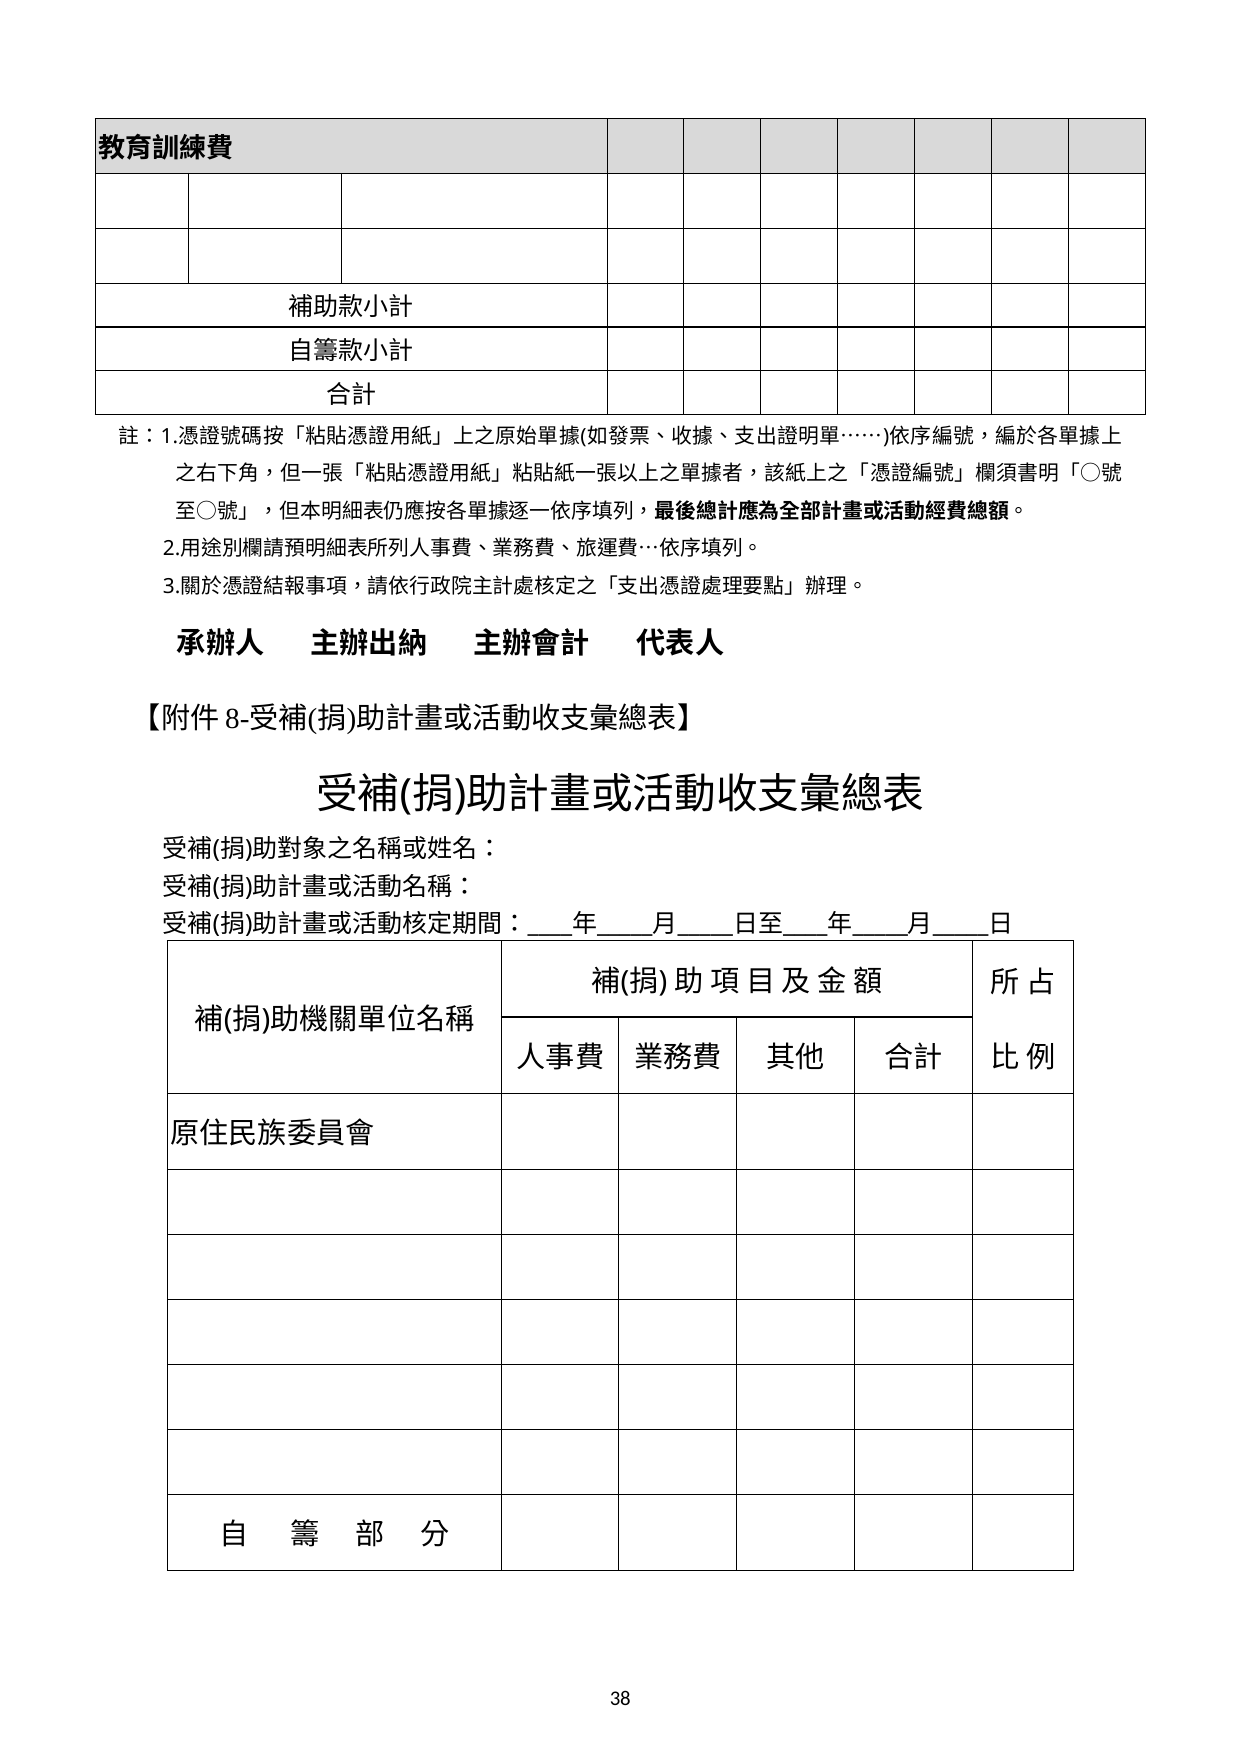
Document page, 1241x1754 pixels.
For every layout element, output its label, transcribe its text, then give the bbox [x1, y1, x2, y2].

text 3.關於憑證結報事項，請依行政院主計處核定之「支出憑證處理要點」辦理。 [163, 565, 1122, 603]
table_cell [838, 119, 914, 173]
table_cell [992, 284, 1068, 326]
table_cell [855, 1235, 972, 1298]
table_cell [502, 1235, 618, 1298]
table_cell [915, 328, 991, 370]
table_cell [855, 1170, 972, 1233]
table_cell [619, 1094, 736, 1168]
table_cell [838, 328, 914, 370]
table_cell [973, 1170, 1073, 1233]
table_cell [737, 1300, 854, 1363]
table_cell 自 籌 部 分 [168, 1495, 501, 1569]
table_cell [838, 284, 914, 326]
table_cell [838, 174, 914, 228]
table_cell [992, 174, 1068, 228]
table_cell [619, 1300, 736, 1363]
table_cell [342, 229, 607, 282]
table_cell [684, 284, 760, 326]
table_cell [168, 1235, 501, 1298]
table_cell 其他 [737, 1018, 854, 1092]
table_cell 教育訓練費 [96, 119, 607, 173]
table_cell 合計 [96, 371, 607, 414]
table_cell [502, 1430, 618, 1493]
table_cell [838, 371, 914, 414]
table_cell [619, 1365, 736, 1428]
table_cell [96, 174, 188, 228]
table_cell [619, 1495, 736, 1569]
table_cell [608, 229, 683, 282]
table_cell [684, 229, 760, 282]
table_cell [608, 174, 683, 228]
table_cell [855, 1495, 972, 1569]
text 2.用途別欄請預明細表所列人事費、業務費、旅運費…依序填列。 [163, 528, 1122, 565]
table_cell [915, 174, 991, 228]
table_cell [684, 119, 760, 173]
table_cell [619, 1170, 736, 1233]
table_cell [973, 1094, 1073, 1168]
table_cell [992, 119, 1068, 173]
table_cell 自籌款小計 [96, 328, 607, 370]
table_cell [342, 174, 607, 228]
table_cell [915, 284, 991, 326]
table_cell [855, 1300, 972, 1363]
table_cell [168, 1300, 501, 1363]
table_cell [855, 1430, 972, 1493]
table_cell [189, 174, 341, 228]
table_cell [684, 371, 760, 414]
table_header 補(捐) 助 項 目 及 金 額 [502, 941, 972, 1016]
table_cell [684, 174, 760, 228]
table_cell [737, 1170, 854, 1233]
table_cell [168, 1430, 501, 1493]
table_cell [168, 1170, 501, 1233]
table_cell [761, 328, 837, 370]
table_cell [915, 229, 991, 282]
table_cell [761, 371, 837, 414]
table_cell [973, 1495, 1073, 1569]
table_cell [737, 1495, 854, 1569]
table_cell [1069, 371, 1145, 414]
table_cell [855, 1365, 972, 1428]
table_cell [915, 119, 991, 173]
table_cell [992, 229, 1068, 282]
table_cell 補助款小計 [96, 284, 607, 326]
table_cell [761, 229, 837, 282]
table_cell [761, 174, 837, 228]
table_cell [761, 119, 837, 173]
table_cell [1069, 328, 1145, 370]
table_cell [737, 1430, 854, 1493]
table_cell [1069, 229, 1145, 282]
table_cell 合計 [855, 1018, 972, 1092]
table_cell [684, 328, 760, 370]
table_cell [855, 1094, 972, 1168]
table_cell [502, 1495, 618, 1569]
table_cell [189, 229, 341, 282]
table_cell [608, 119, 683, 173]
text 承辦人 主辦出納 主辦會計 代表人 [118, 603, 1122, 678]
table_cell [1069, 174, 1145, 228]
table_cell 業務費 [619, 1018, 736, 1092]
table_cell [737, 1365, 854, 1428]
table_cell [1069, 119, 1145, 173]
text 受補(捐)助計畫或活動名稱： [118, 865, 1122, 903]
table_header 所 占 比 例 [973, 941, 1073, 1092]
text 【附件8-受補(捐)助計畫或活動收支彙總表】 [15, 678, 1231, 753]
table_cell [96, 229, 188, 282]
table_cell [619, 1235, 736, 1298]
table_cell [992, 328, 1068, 370]
table_cell [608, 371, 683, 414]
table_cell [608, 284, 683, 326]
table_cell [761, 284, 837, 326]
table_cell [502, 1365, 618, 1428]
table_cell [915, 371, 991, 414]
table_cell [502, 1170, 618, 1233]
table_cell [838, 229, 914, 282]
table_cell [168, 1365, 501, 1428]
table_cell 人事費 [502, 1018, 618, 1092]
table_cell [973, 1365, 1073, 1428]
table_header 補(捐)助機關單位名稱 [168, 941, 501, 1092]
table_cell [973, 1300, 1073, 1363]
table_cell [737, 1235, 854, 1298]
table_cell [608, 328, 683, 370]
table_cell 原住民族委員會 [168, 1094, 501, 1168]
table_cell [992, 371, 1068, 414]
table_cell [619, 1430, 736, 1493]
text 受補(捐)助對象之名稱或姓名： [118, 828, 1122, 865]
table_cell [1069, 284, 1145, 326]
text 受補(捐)助計畫或活動收支彙總表 [118, 753, 1122, 828]
table_cell [973, 1235, 1073, 1298]
table_cell [502, 1300, 618, 1363]
table_cell [502, 1094, 618, 1168]
table_cell [973, 1430, 1073, 1493]
text 受補(捐)助計畫或活動核定期間：____年_____月_____日至____年_____月_____日 [118, 903, 1122, 940]
text 註：1.憑證號碼按「粘貼憑證用紙」上之原始單據(如發票、收據、支出證明單……)依序編號，編於各單據上之右下角，但一張「粘貼憑證用紙」粘貼紙一張以上之單據者，該紙上之「憑證編號」欄須書明「○號至○號」，但本明細表仍應按各單據逐一依序填列，最後總計應為全部計畫或活動經費總額。 [118, 415, 1122, 528]
table_cell [737, 1094, 854, 1168]
